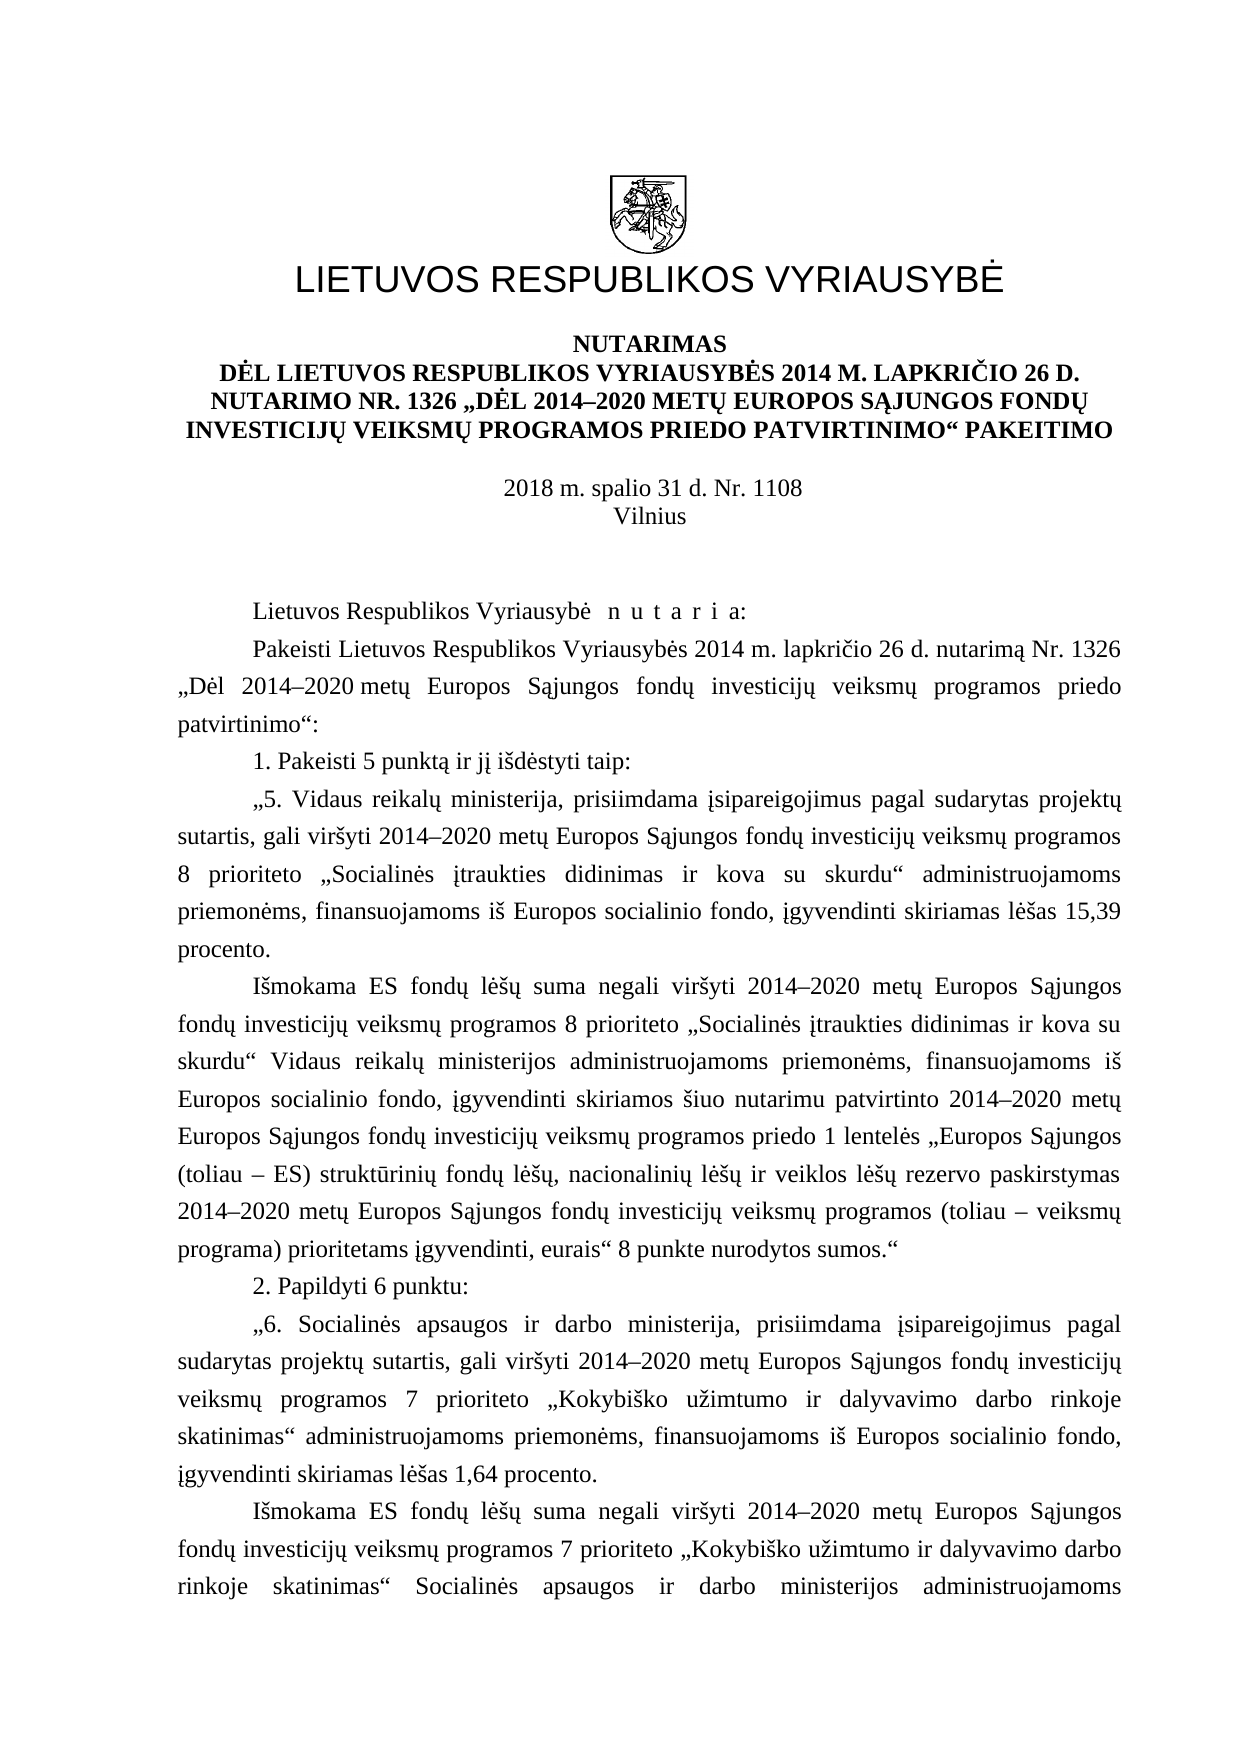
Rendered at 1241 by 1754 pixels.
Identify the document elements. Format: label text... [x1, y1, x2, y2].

text 2018 m. spalio 31 d. Nr. 1108 [177, 473, 1122, 501]
text Pakeisti Lietuvos Respublikos Vyriausybės 2014 m. lapkričio 26 d. nutarimą Nr. 1326 „Dėl 2014–2020 metų Europos Sąjungos fondų investicijų veiksmų programos priedo patvirtinimo“: [177, 625, 1122, 738]
text Išmokama ES fondų lėšų suma negali viršyti 2014–2020 metų Europos Sąjungos fondų investicijų veiksmų programos 7 prioriteto „Kokybiško užimtumo ir dalyvavimo darbo rinkoje skatinimas“ Socialinės apsaugos ir darbo ministerijos administruojamoms [177, 1488, 1122, 1600]
text Vilnius [177, 501, 1122, 530]
text 1. Pakeisti 5 punktą ir jį išdėstyti taip: [177, 738, 1122, 775]
text „5. Vidaus reikalų ministerija, prisiimdama įsipareigojimus pagal sudarytas projektų sutartis, gali viršyti 2014–2020 metų Europos Sąjungos fondų investicijų veiksmų programos 8 prioriteto „Socialinės įtraukties didinimas ir kova su skurdu“ administruojamoms priemonėms, finansuojamoms iš Europos socialinio fondo, įgyvendinti skiriamas lėšas 15,39 procento. [177, 775, 1122, 963]
text nutarimas [177, 329, 1122, 358]
text DĖL LIETUVOS RESPUBLIKOS VYRIAUSYBĖS 2014 M. LAPKRIČIO 26 D. NUTARIMO NR. 1326 „DĖL 2014–2020 METŲ EUROPOS SĄJUNGOS FONDŲ INVESTICIJŲ VEIKSMŲ PROGRAMOS PRIEDO PATVIRTINIMO“ PAKEITIMO [177, 358, 1122, 444]
text Lietuvos Respublikos Vyriausybė [177, 257, 1122, 300]
text 2. Papildyti 6 punktu: [177, 1263, 1122, 1300]
text Lietuvos Respublikos Vyriausybė nutaria: [177, 588, 1122, 625]
text „6. Socialinės apsaugos ir darbo ministerija, prisiimdama įsipareigojimus pagal sudarytas projektų sutartis, gali viršyti 2014–2020 metų Europos Sąjungos fondų investicijų veiksmų programos 7 prioriteto „Kokybiško užimtumo ir dalyvavimo darbo rinkoje skatinimas“ administruojamoms priemonėms, finansuojamoms iš Europos socialinio fondo, įgyvendinti skiriamas lėšas 1,64 procento. [177, 1300, 1122, 1488]
text Išmokama ES fondų lėšų suma negali viršyti 2014–2020 metų Europos Sąjungos fondų investicijų veiksmų programos 8 prioriteto „Socialinės įtraukties didinimas ir kova su skurdu“ Vidaus reikalų ministerijos administruojamoms priemonėms, finansuojamoms iš Europos socialinio fondo, įgyvendinti skiriamos šiuo nutarimu patvirtinto 2014–2020 metų Europos Sąjungos fondų investicijų veiksmų programos priedo 1 lentelės „Europos Sąjungos (toliau – ES) struktūrinių fondų lėšų, nacionalinių lėšų ir veiklos lėšų rezervo paskirstymas 2014–2020 metų Europos Sąjungos fondų investicijų veiksmų programos (toliau – veiksmų programa) prioritetams įgyvendinti, eurais“ 8 punkte nurodytos sumos.“ [177, 963, 1122, 1263]
